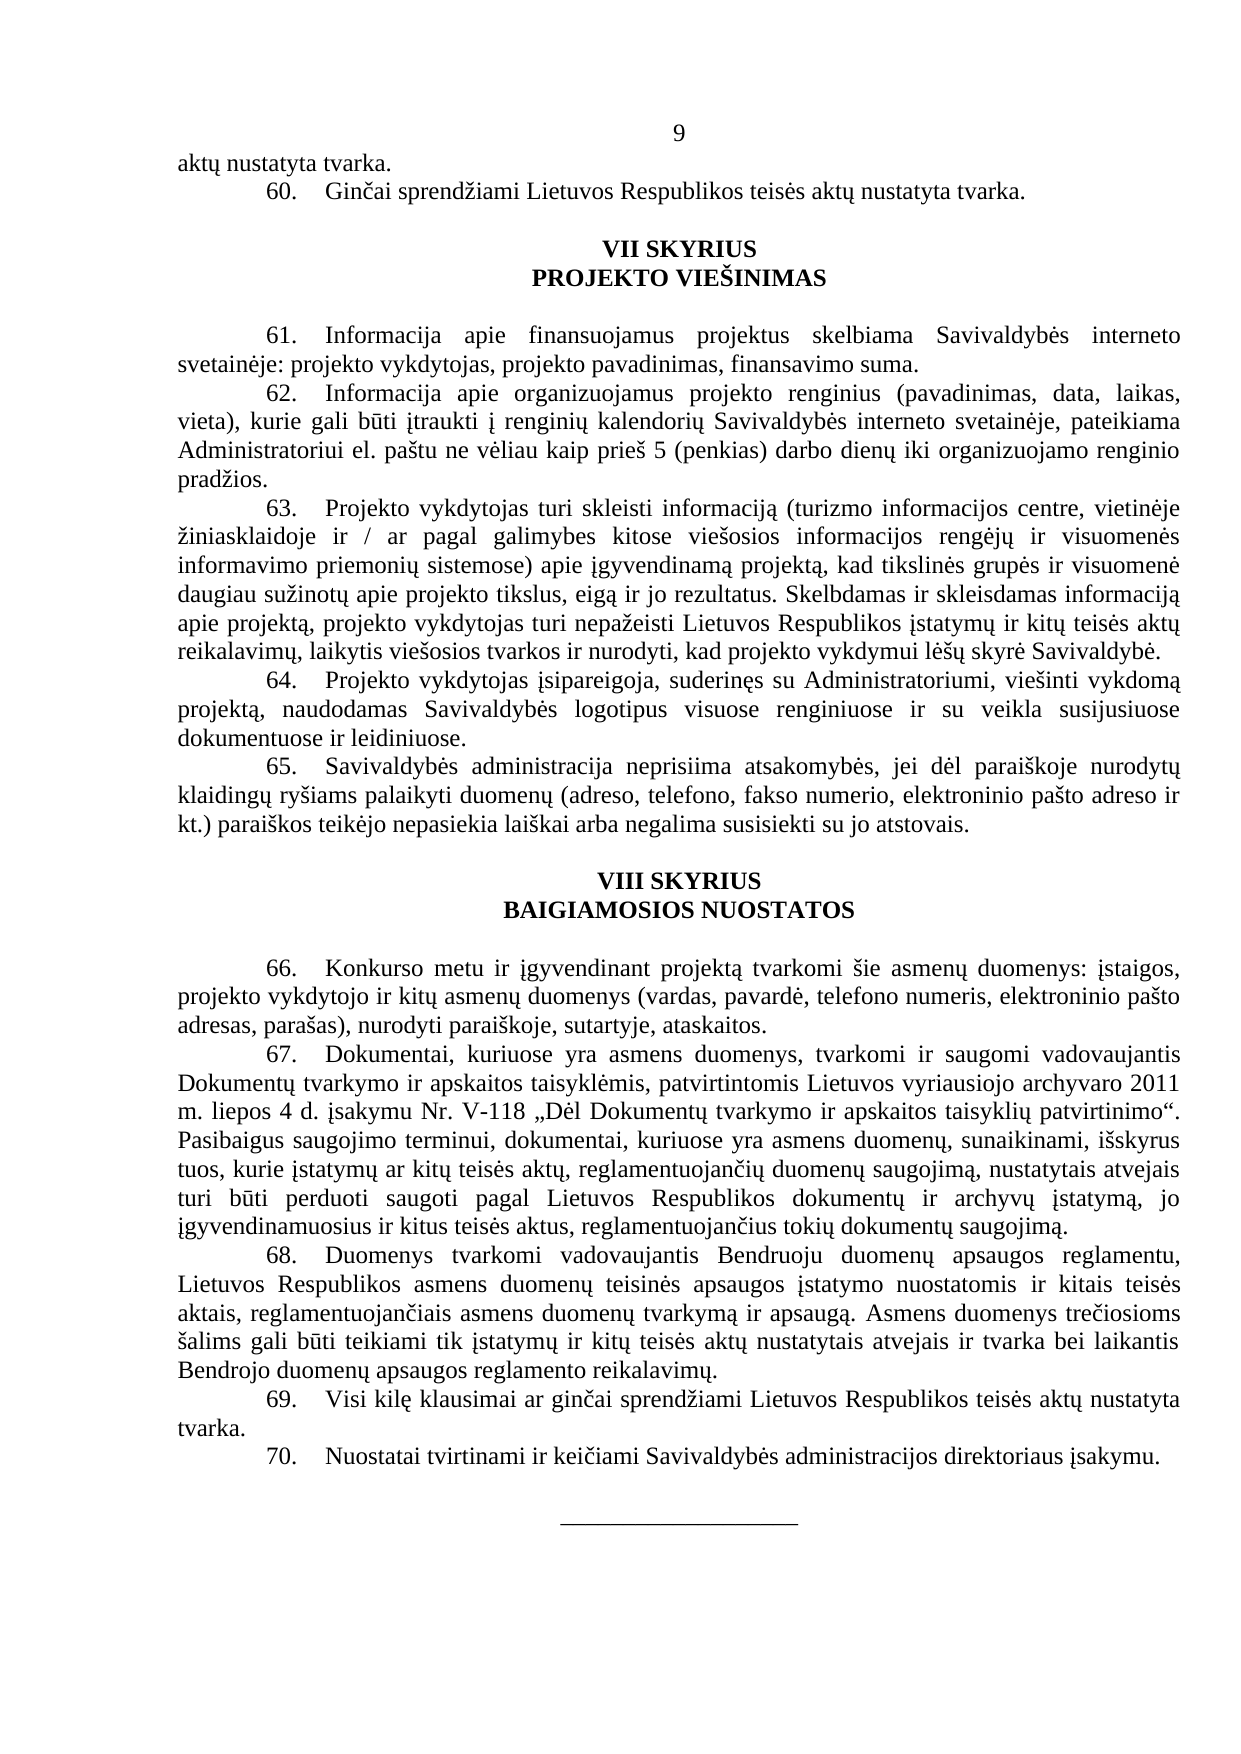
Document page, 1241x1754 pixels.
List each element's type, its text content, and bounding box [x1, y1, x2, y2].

text 63. Projekto vykdytojas turi skleisti informaciją (turizmo informacijos centre, vietinėje žiniasklaidoje ir / ar pagal galimybes kitose viešosios informacijos rengėjų ir visuomenės informavimo priemonių sistemose) apie įgyvendinamą projektą, kad tikslinės grupės ir visuomenė daugiau sužinotų apie projekto tikslus, eigą ir jo rezultatus. Skelbdamas ir skleisdamas informaciją apie projektą, projekto vykdytojas turi nepažeisti Lietuvos Respublikos įstatymų ir kitų teisės aktų reikalavimų, laikytis viešosios tvarkos ir nurodyti, kad projekto vykdymui lėšų skyrė Savivaldybė. [177, 493, 1181, 665]
text VIII SKYRIUS [177, 866, 1181, 895]
text ___________________ [177, 1499, 1181, 1528]
text 64. Projekto vykdytojas įsipareigoja, suderinęs su Administratoriumi, viešinti vykdomą projektą, naudodamas Savivaldybės logotipus visuose renginiuose ir su veikla susijusiuose dokumentuose ir leidiniuose. [177, 665, 1181, 751]
text 65. Savivaldybės administracija neprisiima atsakomybės, jei dėl paraiškoje nurodytų klaidingų ryšiams palaikyti duomenų (adreso, telefono, fakso numerio, elektroninio pašto adreso ir kt.) paraiškos teikėjo nepasiekia laiškai arba negalima susisiekti su jo atstovais. [177, 751, 1181, 838]
text BAIGIAMOSIOS NUOSTATOS [177, 895, 1181, 924]
text VII SKYRIUS [177, 234, 1181, 263]
text aktų nustatyta tvarka. [177, 148, 1181, 176]
text 70. Nuostatai tvirtinami ir keičiami Savivaldybės administracijos direktoriaus įsakymu. [177, 1441, 1181, 1470]
text 61. Informacija apie finansuojamus projektus skelbiama Savivaldybės interneto svetainėje: projekto vykdytojas, projekto pavadinimas, finansavimo suma. [177, 320, 1181, 378]
text 67. Dokumentai, kuriuose yra asmens duomenys, tvarkomi ir saugomi vadovaujantis Dokumentų tvarkymo ir apskaitos taisyklėmis, patvirtintomis Lietuvos vyriausiojo archyvaro 2011 m. liepos 4 d. įsakymu Nr. V-118 „Dėl Dokumentų tvarkymo ir apskaitos taisyklių patvirtinimo“. Pasibaigus saugojimo terminui, dokumentai, kuriuose yra asmens duomenų, sunaikinami, išskyrus tuos, kurie įstatymų ar kitų teisės aktų, reglamentuojančių duomenų saugojimą, nustatytais atvejais turi būti perduoti saugoti pagal Lietuvos Respublikos dokumentų ir archyvų įstatymą, jo įgyvendinamuosius ir kitus teisės aktus, reglamentuojančius tokių dokumentų saugojimą. [177, 1039, 1181, 1240]
text 60. Ginčai sprendžiami Lietuvos Respublikos teisės aktų nustatyta tvarka. [177, 176, 1181, 205]
text 69. Visi kilę klausimai ar ginčai sprendžiami Lietuvos Respublikos teisės aktų nustatyta tvarka. [177, 1384, 1181, 1441]
text 62. Informacija apie organizuojamus projekto renginius (pavadinimas, data, laikas, vieta), kurie gali būti įtraukti į renginių kalendorių Savivaldybės interneto svetainėje, pateikiama Administratoriui el. paštu ne vėliau kaip prieš 5 (penkias) darbo dienų iki organizuojamo renginio pradžios. [177, 378, 1181, 493]
text 66. Konkurso metu ir įgyvendinant projektą tvarkomi šie asmenų duomenys: įstaigos, projekto vykdytojo ir kitų asmenų duomenys (vardas, pavardė, telefono numeris, elektroninio pašto adresas, parašas), nurodyti paraiškoje, sutartyje, ataskaitos. [177, 953, 1181, 1039]
text PROJEKTO VIEŠINIMAS [177, 263, 1181, 291]
text 68. Duomenys tvarkomi vadovaujantis Bendruoju duomenų apsaugos reglamentu, Lietuvos Respublikos asmens duomenų teisinės apsaugos įstatymo nuostatomis ir kitais teisės aktais, reglamentuojančiais asmens duomenų tvarkymą ir apsaugą. Asmens duomenys trečiosioms šalims gali būti teikiami tik įstatymų ir kitų teisės aktų nustatytais atvejais ir tvarka bei laikantis Bendrojo duomenų apsaugos reglamento reikalavimų. [177, 1240, 1181, 1384]
